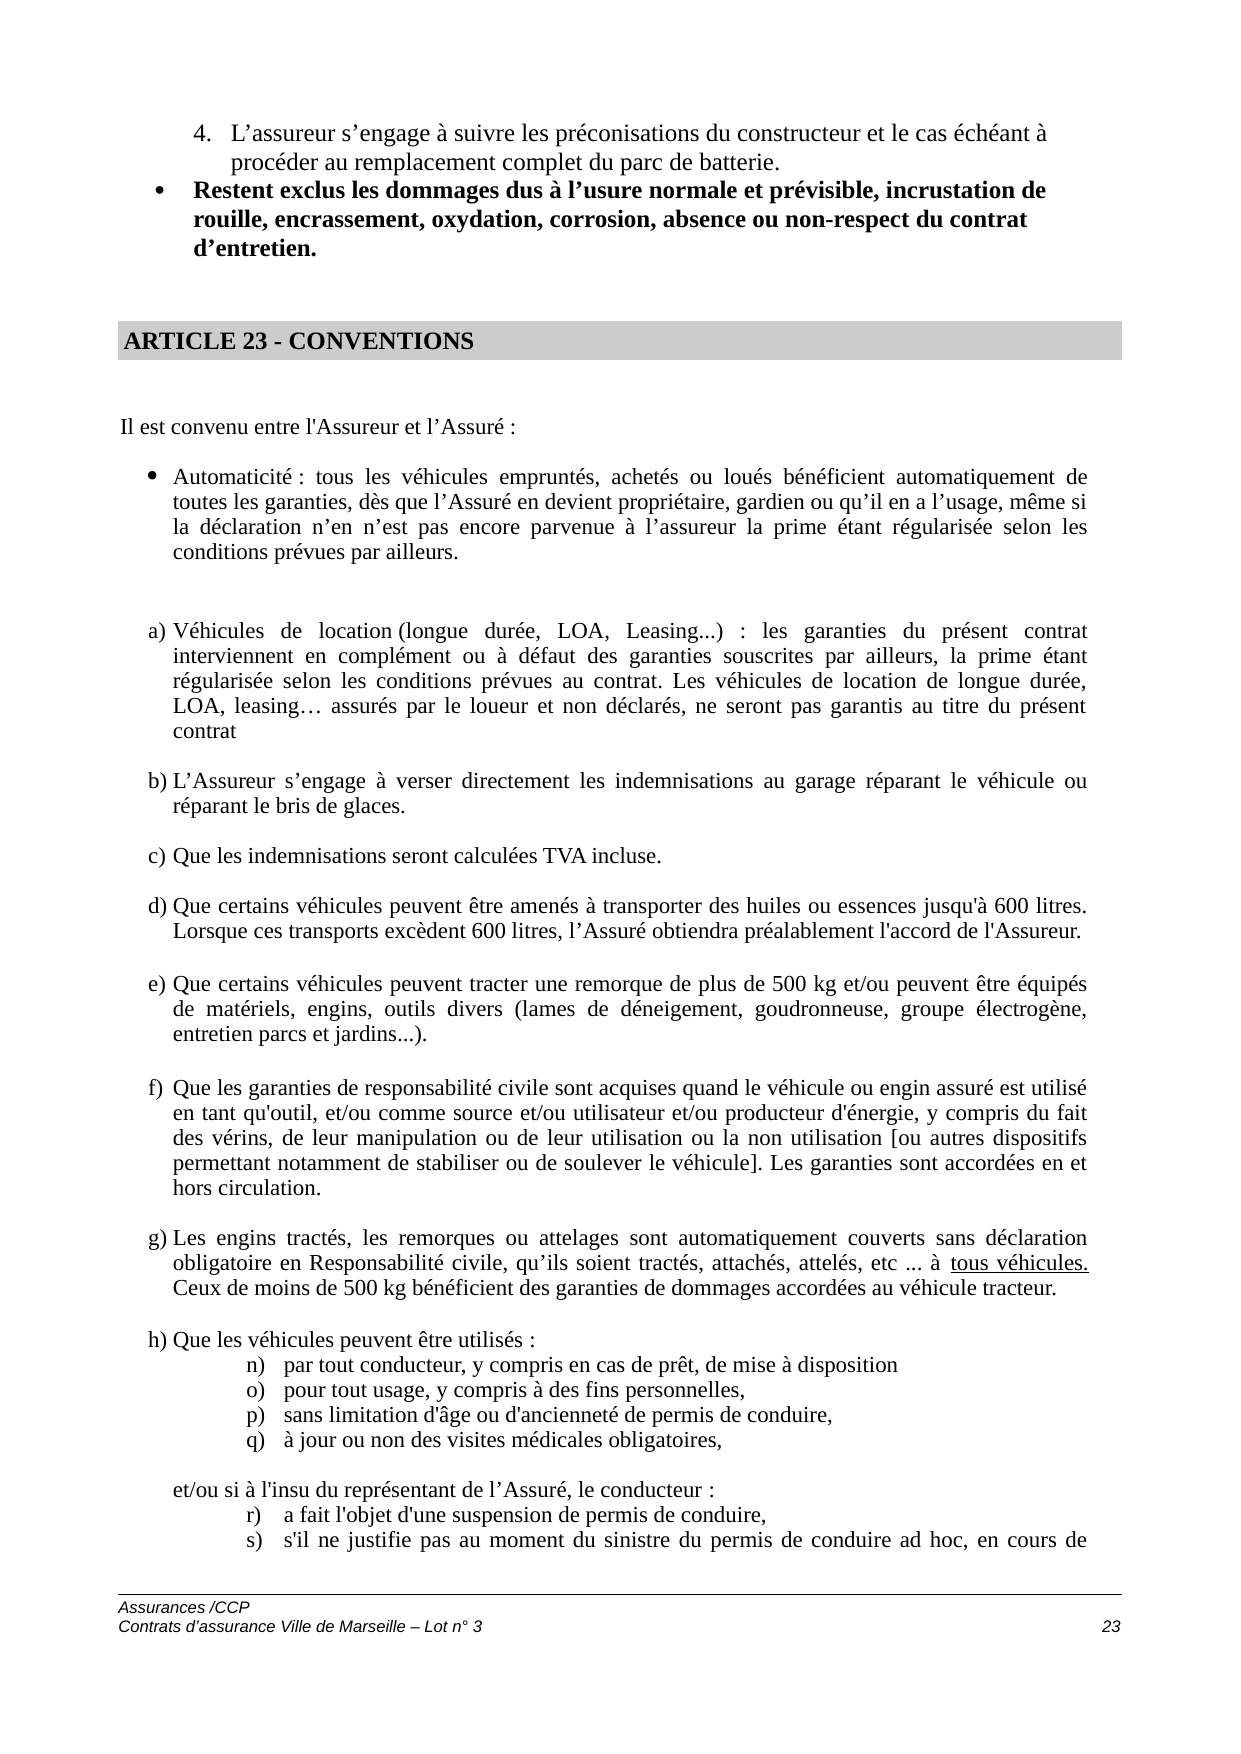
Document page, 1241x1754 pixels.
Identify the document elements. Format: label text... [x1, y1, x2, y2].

table_header Que certains véhicules peuvent tracter une remorque de plus de 500 kg et/ou peuvent être équipés de matériels, engins, outils divers (lames de déneigement, goudronneuse, groupe électrogène, entretien parcs et jardins...). [161, 972, 1100, 1047]
table_header Véhicules de location (longue durée, LOA, Leasing...) : les garanties du présent contrat interviennent en complément ou à défaut des garanties souscrites par ailleurs, la prime étant régularisée selon les conditions prévues au contrat. Les véhicules de location de longue durée, LOA, leasing… assurés par le loueur et non déclarés, ne seront pas garantis au titre du présent contrat [161, 618, 1100, 743]
table_cell [106, 1226, 161, 1301]
list L’assureur s’engage à suivre les préconisations du constructeur et le cas échéant à procéder au remplacement complet du parc de batterie. [193, 118, 1122, 176]
text Il est convenu entre l'Assureur et l’Assuré : [120, 414, 1122, 439]
subtitle ARTICLE 23 - CONVENTIONS [120, 323, 1120, 358]
table_header Que les véhicules peuvent être utilisés : par tout conducteur, y compris en cas de prêt, de mise à disposition pour tout usage, y compris à des fins personnelles, sans limitation d'âge ou d'ancienneté de permis de conduire, à jour ou non des visites médicales obligatoires, et/ou si à l'insu du représentant de l’Assuré, le conducteur : a fait l'objet d'une suspension de permis de conduire, s'il ne justifie pas au moment du sinistre du permis de conduire ad hoc, en cours de validité, que le véhicule n’a pas obtenu la conformité par le Service des Mines ou le contrôle technique. Les véhicules peuvent être confiés à quelque titre que ce soit à des tiers. [161, 1327, 1100, 1552]
table_header Que certains véhicules peuvent être amenés à transporter des huiles ou essences jusqu'à 600 litres. Lorsque ces transports excèdent 600 litres, l’Assuré obtiendra préalablement l'accord de l'Assureur. [161, 893, 1100, 943]
table_header [106, 972, 161, 1047]
table_header [106, 464, 161, 589]
table_header [106, 768, 161, 818]
table_header Automaticité : tous les véhicules empruntés, achetés ou loués bénéficient automatiquement de toutes les garanties, dès que l’Assuré en devient propriétaire, gardien ou qu’il en a l’usage, même si la déclaration n’en n’est pas encore parvenue à l’assureur la prime étant régularisée selon les conditions prévues par ailleurs. [161, 464, 1100, 589]
table_header L’Assureur s’engage à verser directement les indemnisations au garage réparant le véhicule ou réparant le bris de glaces. [161, 768, 1100, 818]
table_header [106, 618, 161, 743]
table_header Que les indemnisations seront calculées TVA incluse. [161, 843, 1100, 868]
list Restent exclus les dommages dus à l’usure normale et prévisible, incrustation de rouille, encrassement, oxydation, corrosion, absence ou non-respect du contrat d’entretien. [156, 176, 1122, 262]
table_header [106, 893, 161, 943]
table_cell Les engins tractés, les remorques ou attelages sont automatiquement couverts sans déclaration obligatoire en Responsabilité civile, qu’ils soient tractés, attachés, attelés, etc ... à tous véhicules. Ceux de moins de 500 kg bénéficient des garanties de dommages accordées au véhicule tracteur. [161, 1226, 1100, 1301]
table_header [106, 843, 161, 868]
table_header Que les garanties de responsabilité civile sont acquises quand le véhicule ou engin assuré est utilisé en tant qu'outil, et/ou comme source et/ou utilisateur et/ou producteur d'énergie, y compris du fait des vérins, de leur manipulation ou de leur utilisation ou la non utilisation [ou autres dispositifs permettant notamment de stabiliser ou de soulever le véhicule]. Les garanties sont accordées en et hors circulation. [161, 1076, 1100, 1226]
table_header [106, 1076, 161, 1226]
table_header [106, 1327, 161, 1552]
